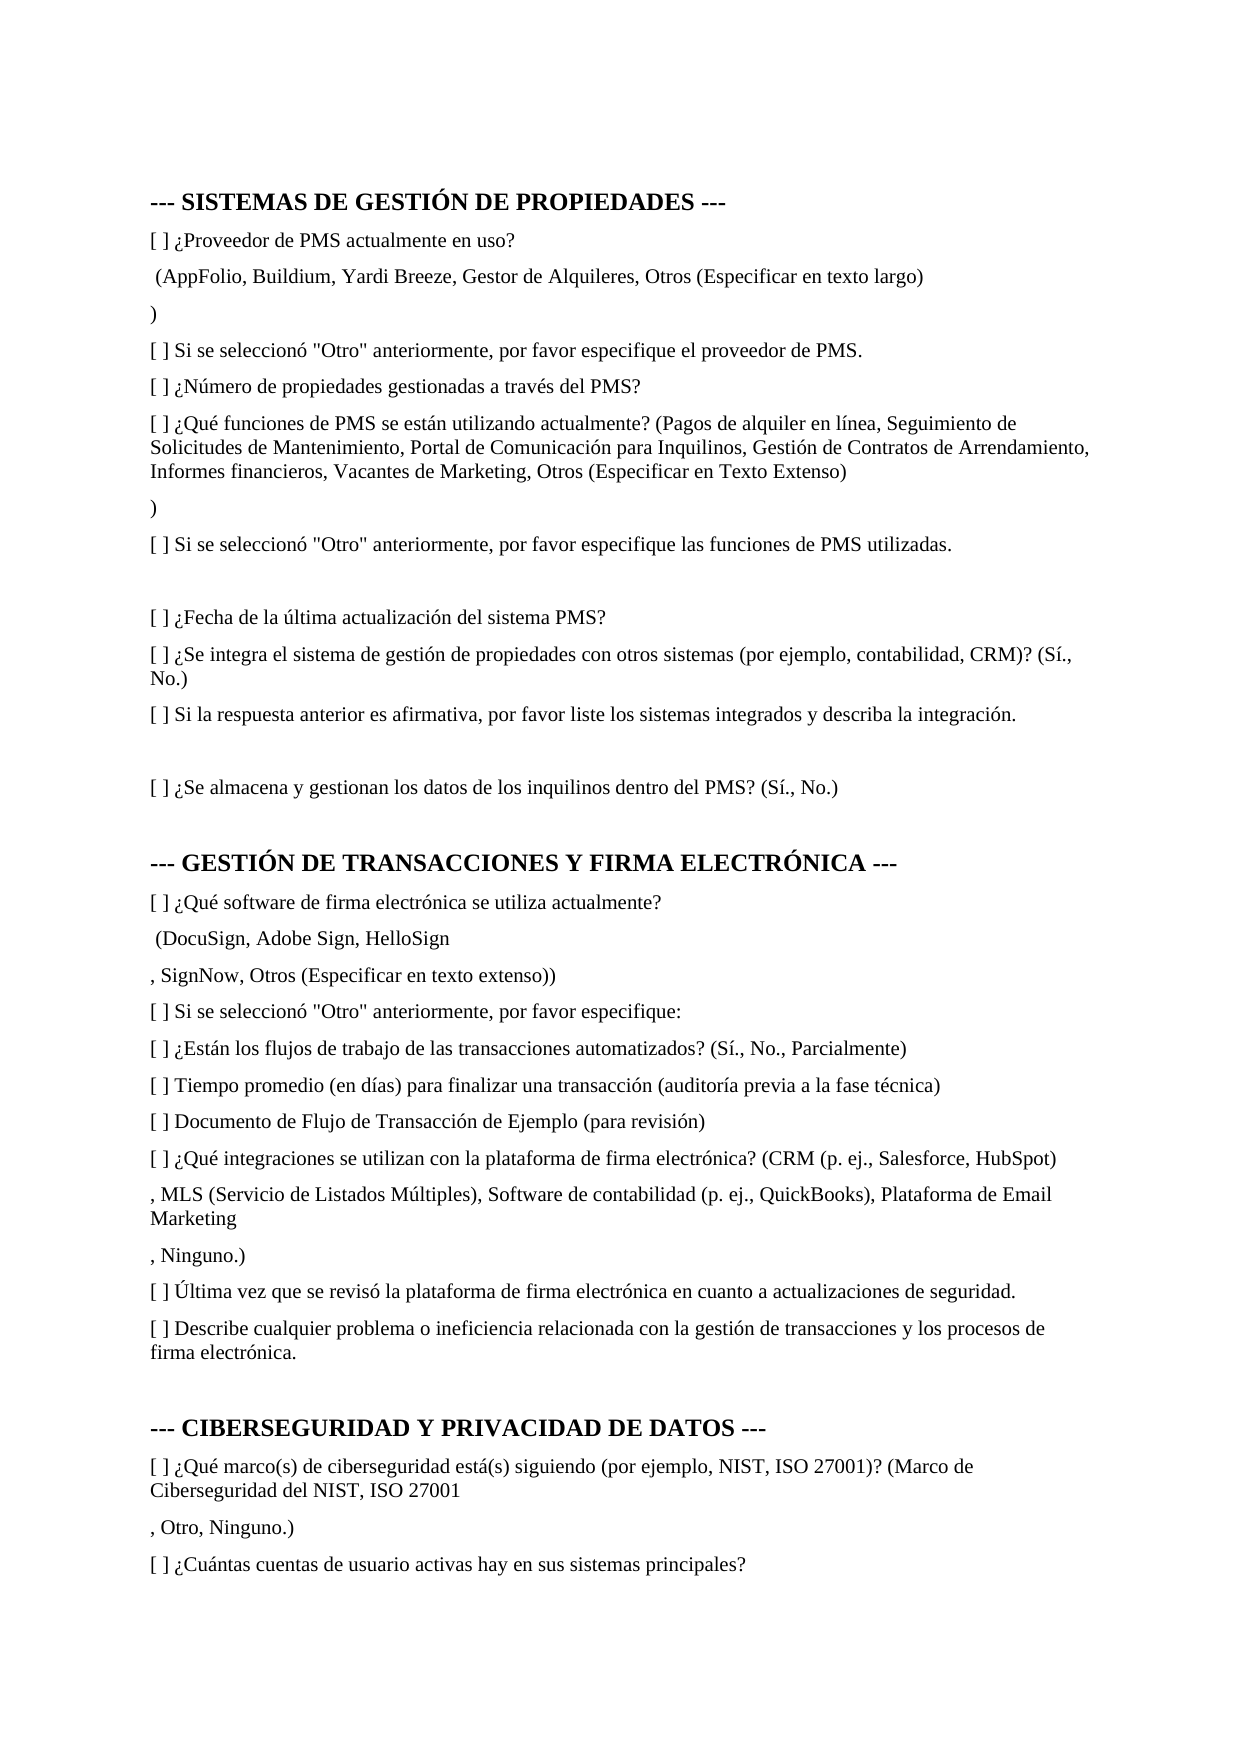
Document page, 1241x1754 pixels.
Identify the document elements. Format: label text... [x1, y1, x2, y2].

text [ ] ¿Fecha de la última actualización del sistema PMS? [150, 605, 1090, 629]
text [ ] Si se seleccionó "Otro" anteriormente, por favor especifique el proveedor de PMS. [150, 337, 1090, 362]
text [ ] Documento de Flujo de Transacción de Ejemplo (para revisión) [150, 1109, 1090, 1133]
text [ ] ¿Número de propiedades gestionadas a través del PMS? [150, 374, 1090, 398]
text , Otro, Ninguno.) [150, 1515, 1090, 1539]
text [ ] ¿Cuántas cuentas de usuario activas hay en sus sistemas principales? [150, 1552, 1090, 1576]
text [ ] ¿Están los flujos de trabajo de las transacciones automatizados? (Sí., No., Parcialmente) [150, 1036, 1090, 1060]
text [ ] Si la respuesta anterior es afirmativa, por favor liste los sistemas integrados y describa la integración. [150, 702, 1090, 726]
text [ ] Describe cualquier problema o ineficiencia relacionada con la gestión de transacciones y los procesos de firma electrónica. [150, 1316, 1090, 1364]
text [ ] Si se seleccionó "Otro" anteriormente, por favor especifique las funciones de PMS utilizadas. [150, 532, 1090, 556]
text [ ] Si se seleccionó "Otro" anteriormente, por favor especifique: [150, 999, 1090, 1023]
text --- GESTIÓN DE TRANSACCIONES Y FIRMA ELECTRÓNICA --- [150, 848, 1090, 877]
text [ ] ¿Qué software de firma electrónica se utiliza actualmente? [150, 890, 1090, 914]
text [ ] ¿Qué marco(s) de ciberseguridad está(s) siguiendo (por ejemplo, NIST, ISO 27001)? (Marco de Ciberseguridad del NIST, ISO 27001 [150, 1454, 1090, 1502]
text --- CIBERSEGURIDAD Y PRIVACIDAD DE DATOS --- [150, 1413, 1090, 1442]
text [ ] Tiempo promedio (en días) para finalizar una transacción (auditoría previa a la fase técnica) [150, 1072, 1090, 1097]
text (AppFolio, Buildium, Yardi Breeze, Gestor de Alquileres, Otros (Especificar en texto largo) [150, 264, 1090, 288]
text [ ] ¿Proveedor de PMS actualmente en uso? [150, 228, 1090, 252]
text , SignNow, Otros (Especificar en texto extenso)) [150, 963, 1090, 987]
text [ ] Última vez que se revisó la plataforma de firma electrónica en cuanto a actualizaciones de seguridad. [150, 1279, 1090, 1303]
text ) [150, 301, 1090, 325]
text --- SISTEMAS DE GESTIÓN DE PROPIEDADES --- [150, 187, 1090, 215]
text ) [150, 495, 1090, 519]
text [ ] ¿Se almacena y gestionan los datos de los inquilinos dentro del PMS? (Sí., No.) [150, 775, 1090, 799]
text , MLS (Servicio de Listados Múltiples), Software de contabilidad (p. ej., QuickBooks), Plataforma de Email Marketing [150, 1182, 1090, 1230]
text [ ] ¿Se integra el sistema de gestión de propiedades con otros sistemas (por ejemplo, contabilidad, CRM)? (Sí., No.) [150, 642, 1090, 690]
text [ ] ¿Qué funciones de PMS se están utilizando actualmente? (Pagos de alquiler en línea, Seguimiento de Solicitudes de Mantenimiento, Portal de Comunicación para Inquilinos, Gestión de Contratos de Arrendamiento, Informes financieros, Vacantes de Marketing, Otros (Especificar en Texto Extenso) [150, 411, 1090, 483]
text , Ninguno.) [150, 1243, 1090, 1267]
text (DocuSign, Adobe Sign, HelloSign [150, 926, 1090, 950]
text [ ] ¿Qué integraciones se utilizan con la plataforma de firma electrónica? (CRM (p. ej., Salesforce, HubSpot) [150, 1146, 1090, 1170]
